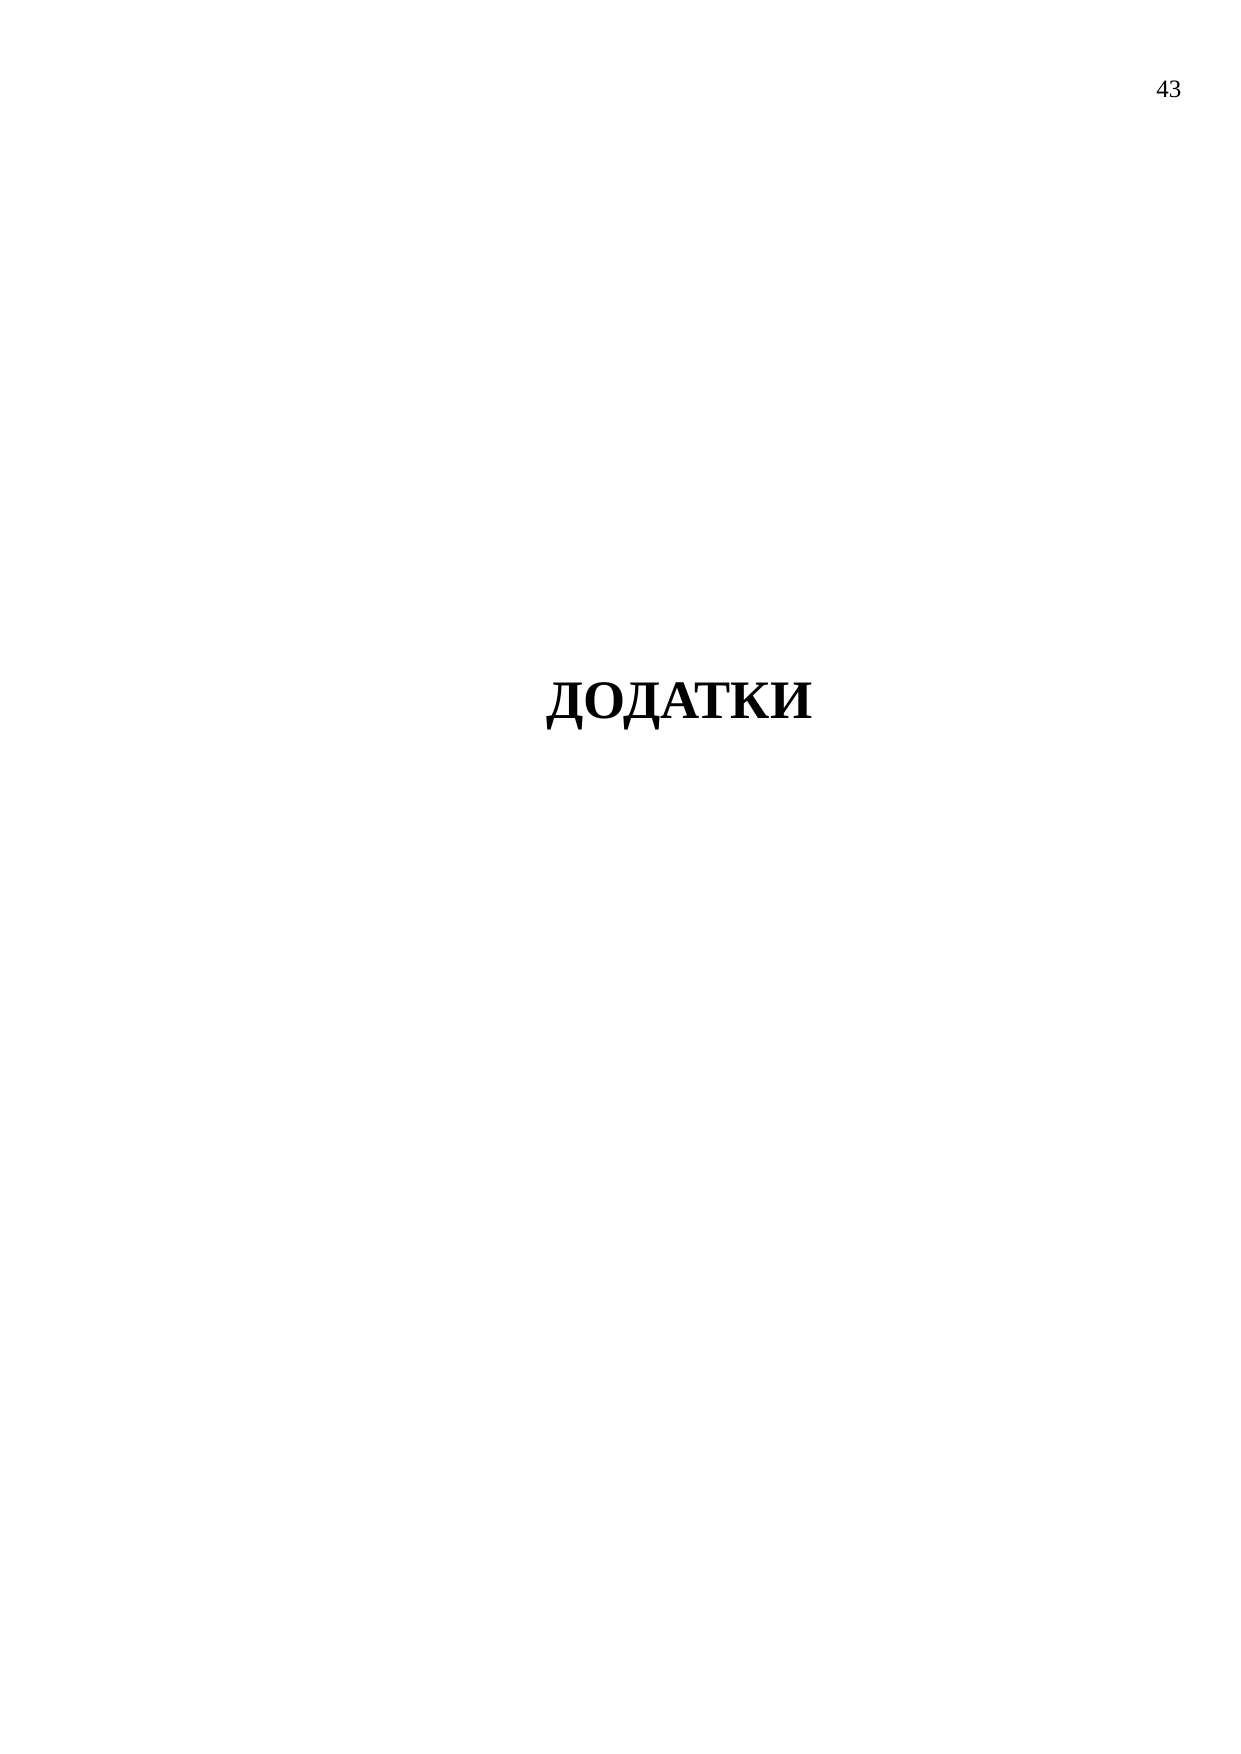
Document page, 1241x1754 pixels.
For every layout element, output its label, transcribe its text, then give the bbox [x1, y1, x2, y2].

text ДОДАТКИ [177, 668, 1181, 730]
